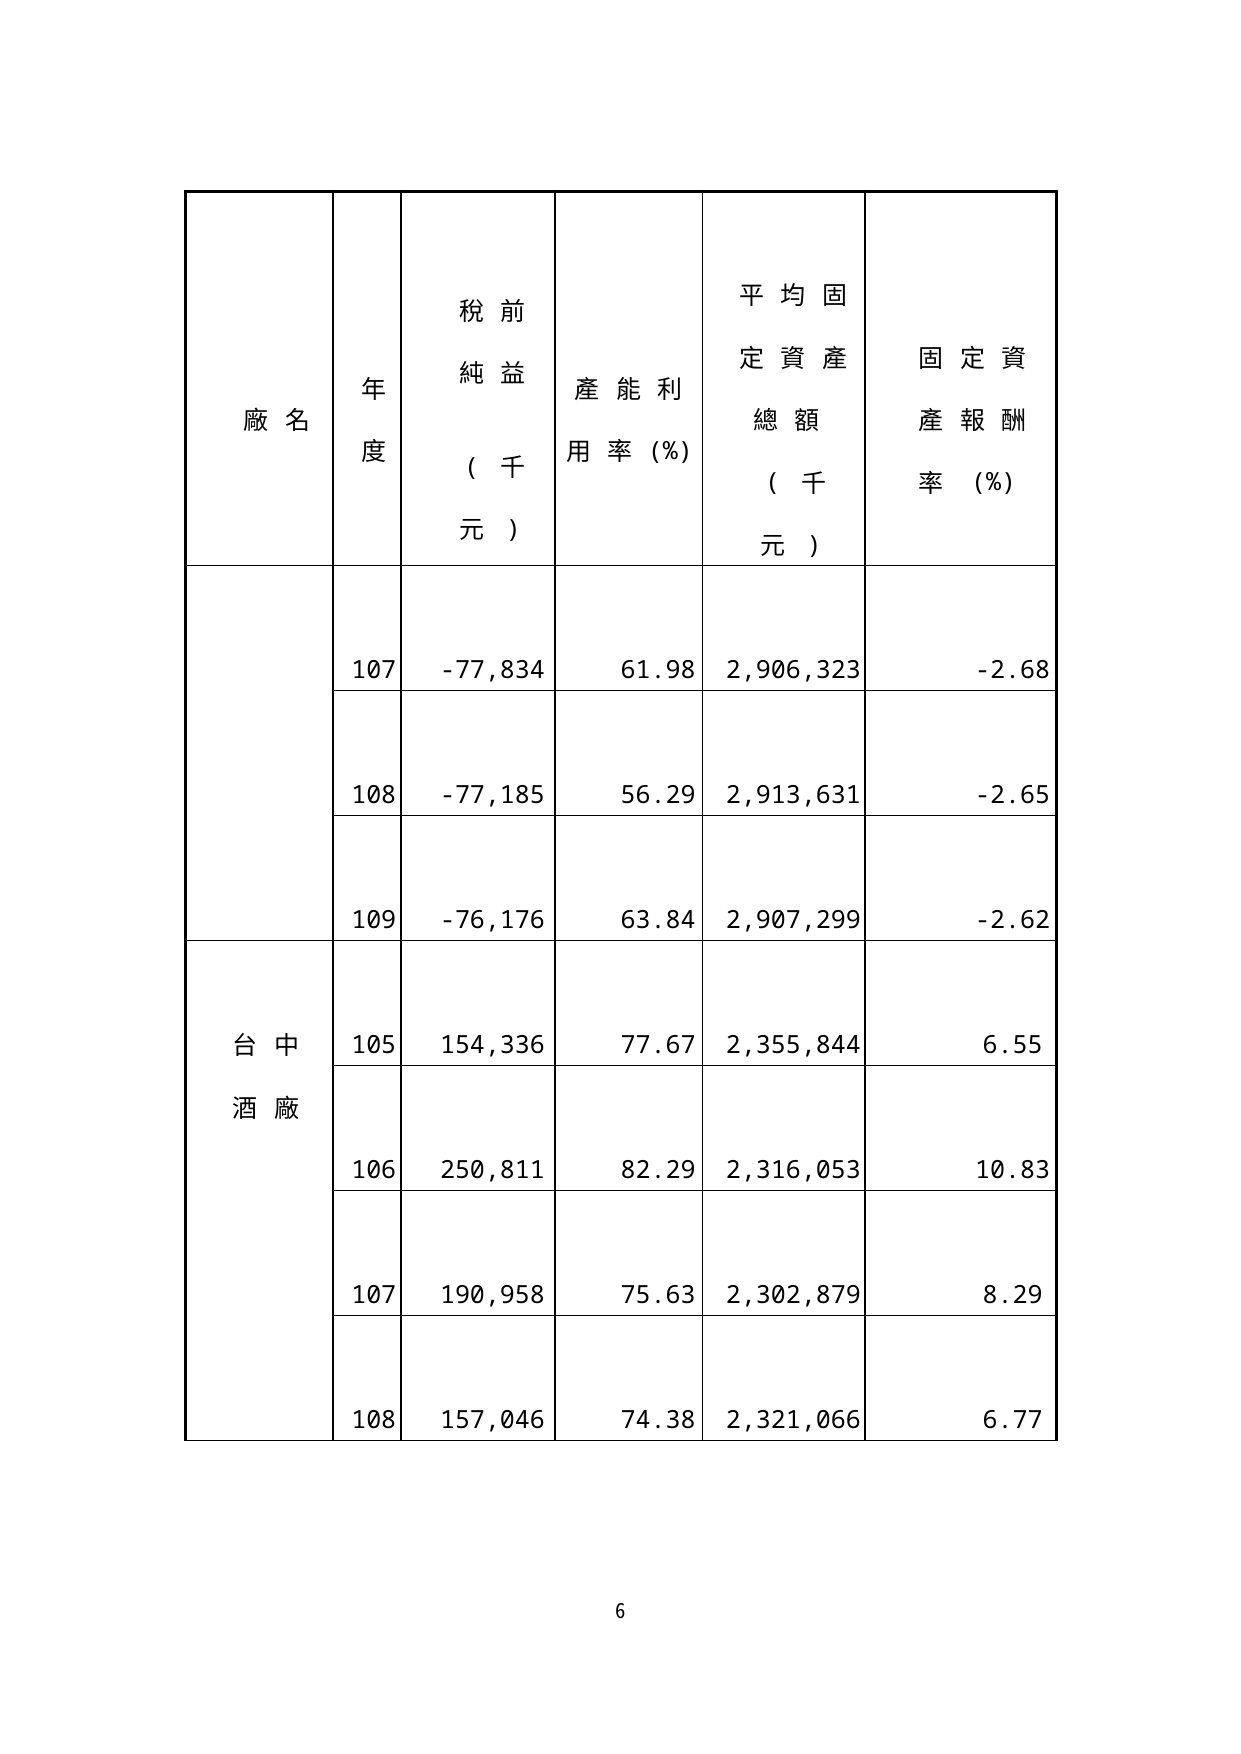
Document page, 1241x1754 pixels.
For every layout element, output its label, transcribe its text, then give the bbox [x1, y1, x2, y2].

table_cell 154,336 [402, 941, 554, 1064]
table_header 年度 [334, 193, 400, 564]
table_cell 台中酒廠 [187, 941, 332, 1439]
table_cell [187, 566, 332, 939]
table_cell 2,355,844 [703, 941, 864, 1064]
table_cell 106 [334, 1066, 400, 1189]
table_cell -76,176 [402, 816, 554, 939]
table_cell 190,958 [402, 1191, 554, 1314]
table_cell -2.65 [866, 691, 1055, 814]
table_cell 105 [334, 941, 400, 1064]
table_cell 107 [334, 1191, 400, 1314]
table_cell 8.29 [866, 1191, 1055, 1314]
table_cell 109 [334, 816, 400, 939]
table_header 平均固定資產總額(千元) [703, 193, 864, 564]
table_cell -2.62 [866, 816, 1055, 939]
table_cell 2,907,299 [703, 816, 864, 939]
table_header 產能利用率(%) [556, 193, 702, 564]
table_cell 75.63 [556, 1191, 702, 1314]
table_cell 2,913,631 [703, 691, 864, 814]
table_cell -2.68 [866, 566, 1055, 689]
table_header 固定資產報酬率(%) [866, 193, 1055, 564]
table_cell 108 [334, 1316, 400, 1439]
table_cell 2,321,066 [703, 1316, 864, 1439]
table_cell 10.83 [866, 1066, 1055, 1189]
table_cell 108 [334, 691, 400, 814]
table_cell 63.84 [556, 816, 702, 939]
table_cell 6.55 [866, 941, 1055, 1064]
table_cell 77.67 [556, 941, 702, 1064]
table_cell -77,834 [402, 566, 554, 689]
table_cell 74.38 [556, 1316, 702, 1439]
table_header 廠名 [187, 193, 332, 564]
table_cell 61.98 [556, 566, 702, 689]
table_cell 6.77 [866, 1316, 1055, 1439]
table_cell 107 [334, 566, 400, 689]
table_cell 250,811 [402, 1066, 554, 1189]
table_cell 2,906,323 [703, 566, 864, 689]
table_cell 56.29 [556, 691, 702, 814]
table_cell 2,316,053 [703, 1066, 864, 1189]
table_cell -77,185 [402, 691, 554, 814]
table_cell 2,302,879 [703, 1191, 864, 1314]
table_cell 157,046 [402, 1316, 554, 1439]
table_cell 82.29 [556, 1066, 702, 1189]
table_header 稅前純益 (千元) [402, 193, 554, 564]
